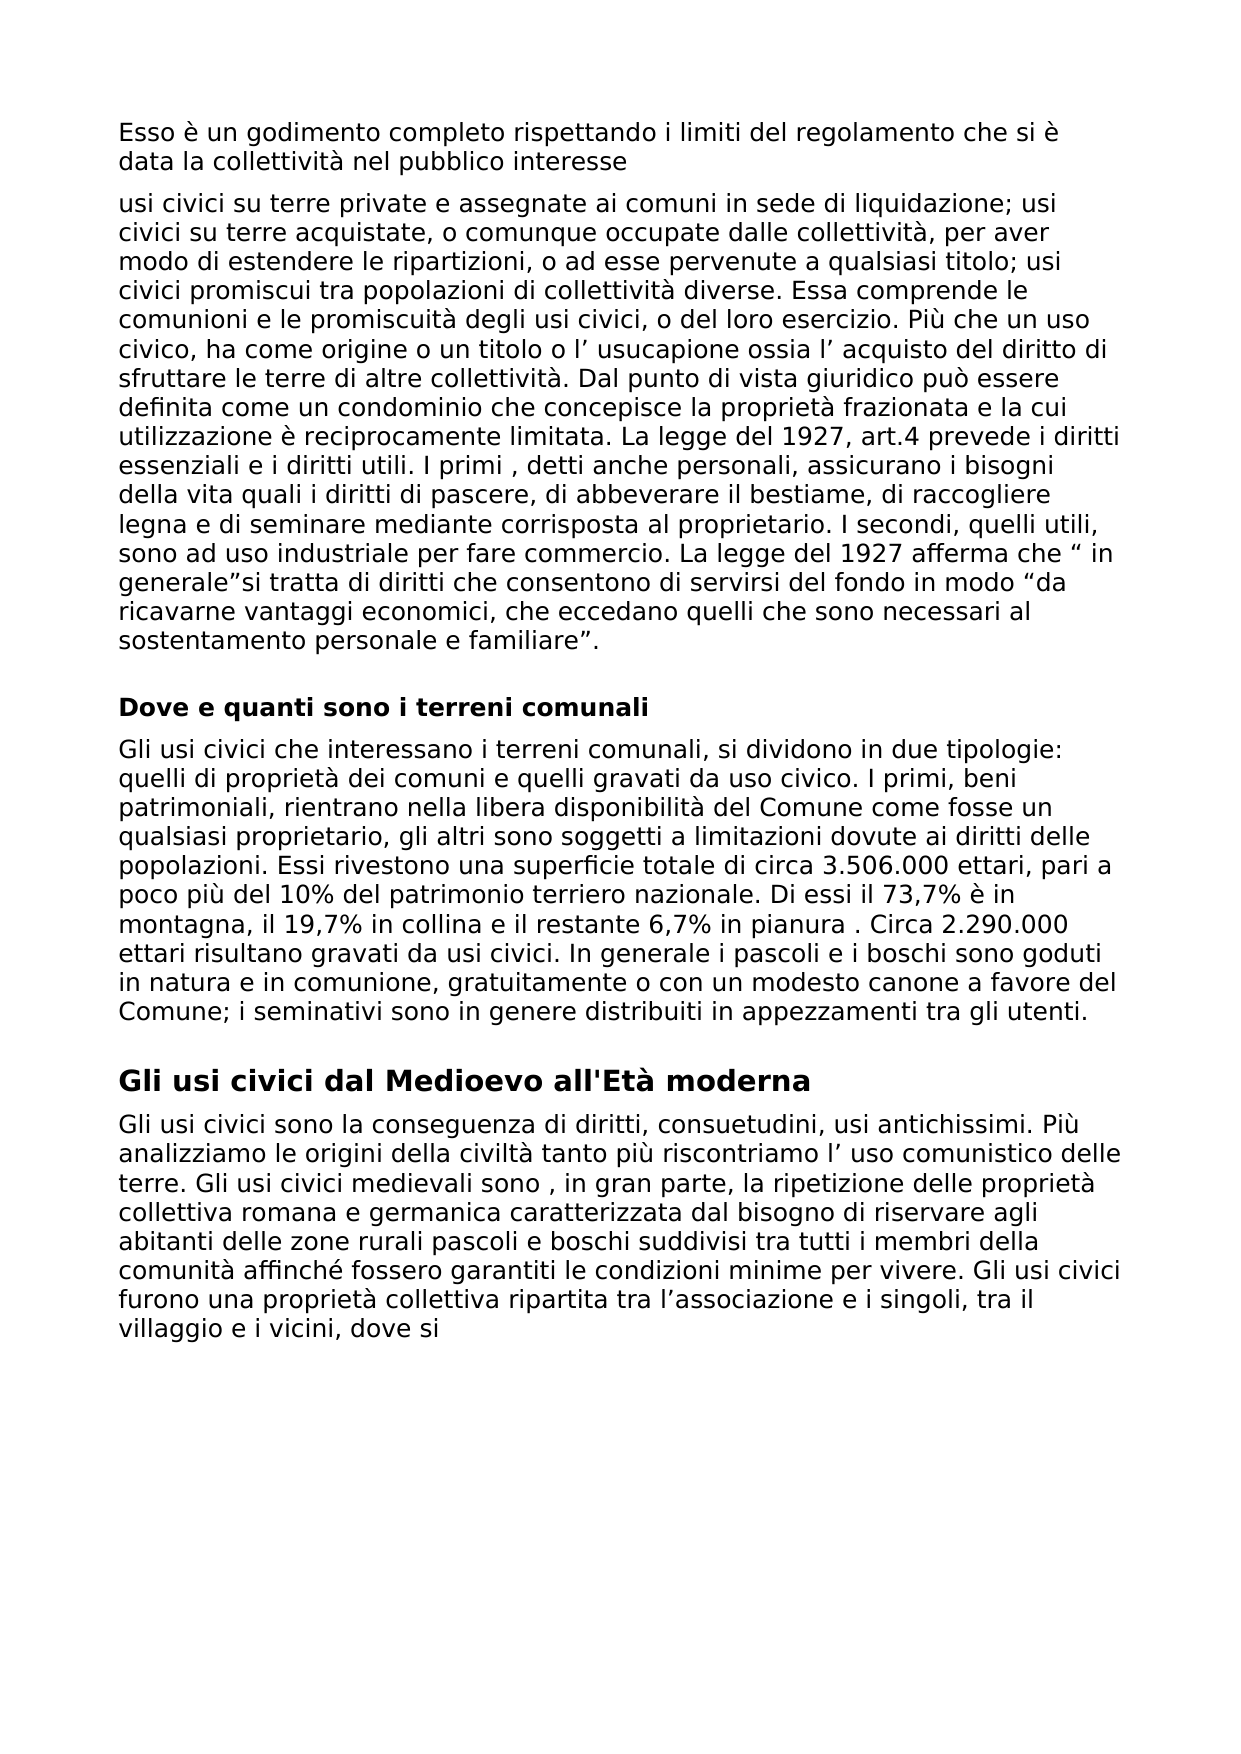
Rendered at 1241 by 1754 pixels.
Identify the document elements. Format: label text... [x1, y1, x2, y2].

subtitle Gli usi civici dal Medioevo all'Età moderna [118, 1064, 1122, 1098]
text Gli usi civici che interessano i terreni comunali, si dividono in due tipologie: quelli di proprietà dei comuni e quelli gravati da uso civico. I primi, beni patrimoniali, rientrano nella libera disponibilità del Comune come fosse un qualsiasi proprietario, gli altri sono soggetti a limitazioni dovute ai diritti delle popolazioni. Essi rivestono una superficie totale di circa 3.506.000 ettari, pari a poco più del 10% del patrimonio terriero nazionale. Di essi il 73,7% è in montagna, il 19,7% in collina e il restante 6,7% in pianura . Circa 2.290.000 ettari risultano gravati da usi civici. In generale i pascoli e i boschi sono goduti in natura e in comunione, gratuitamente o con un modesto canone a favore del Comune; i seminativi sono in genere distribuiti in appezzamenti tra gli utenti. [118, 735, 1122, 1026]
text Gli usi civici sono la conseguenza di diritti, consuetudini, usi antichissimi. Più analizziamo le origini della civiltà tanto più riscontriamo l’ uso comunistico delle terre. Gli usi civici medievali sono , in gran parte, la ripetizione delle proprietà collettiva romana e germanica caratterizzata dal bisogno di riservare agli abitanti delle zone rurali pascoli e boschi suddivisi tra tutti i membri della comunità affinché fossero garantiti le condizioni minime per vivere. Gli usi civici furono una proprietà collettiva ripartita tra l’associazione e i singoli, tra il villaggio e i vicini, dove si [118, 1110, 1122, 1344]
text usi civici su terre private e assegnate ai comuni in sede di liquidazione; usi civici su terre acquistate, o comunque occupate dalle collettività, per aver modo di estendere le ripartizioni, o ad esse pervenute a qualsiasi titolo; usi civici promiscui tra popolazioni di collettività diverse. Essa comprende le comunioni e le promiscuità degli usi civici, o del loro esercizio. Più che un uso civico, ha come origine o un titolo o l’ usucapione ossia l’ acquisto del diritto di sfruttare le terre di altre collettività. Dal punto di vista giuridico può essere definita come un condominio che concepisce la proprietà frazionata e la cui utilizzazione è reciprocamente limitata. La legge del 1927, art.4 prevede i diritti essenziali e i diritti utili. I primi , detti anche personali, assicurano i bisogni della vita quali i diritti di pascere, di abbeverare il bestiame, di raccogliere legna e di seminare mediante corrisposta al proprietario. I secondi, quelli utili, sono ad uso industriale per fare commercio. La legge del 1927 afferma che “ in generale”si tratta di diritti che consentono di servirsi del fondo in modo “da ricavarne vantaggi economici, che eccedano quelli che sono necessari al sostentamento personale e familiare”. [118, 189, 1122, 656]
text Esso è un godimento completo rispettando i limiti del regolamento che si è data la collettività nel pubblico interesse [118, 118, 1122, 176]
subtitle Dove e quanti sono i terreni comunali [118, 693, 1122, 722]
